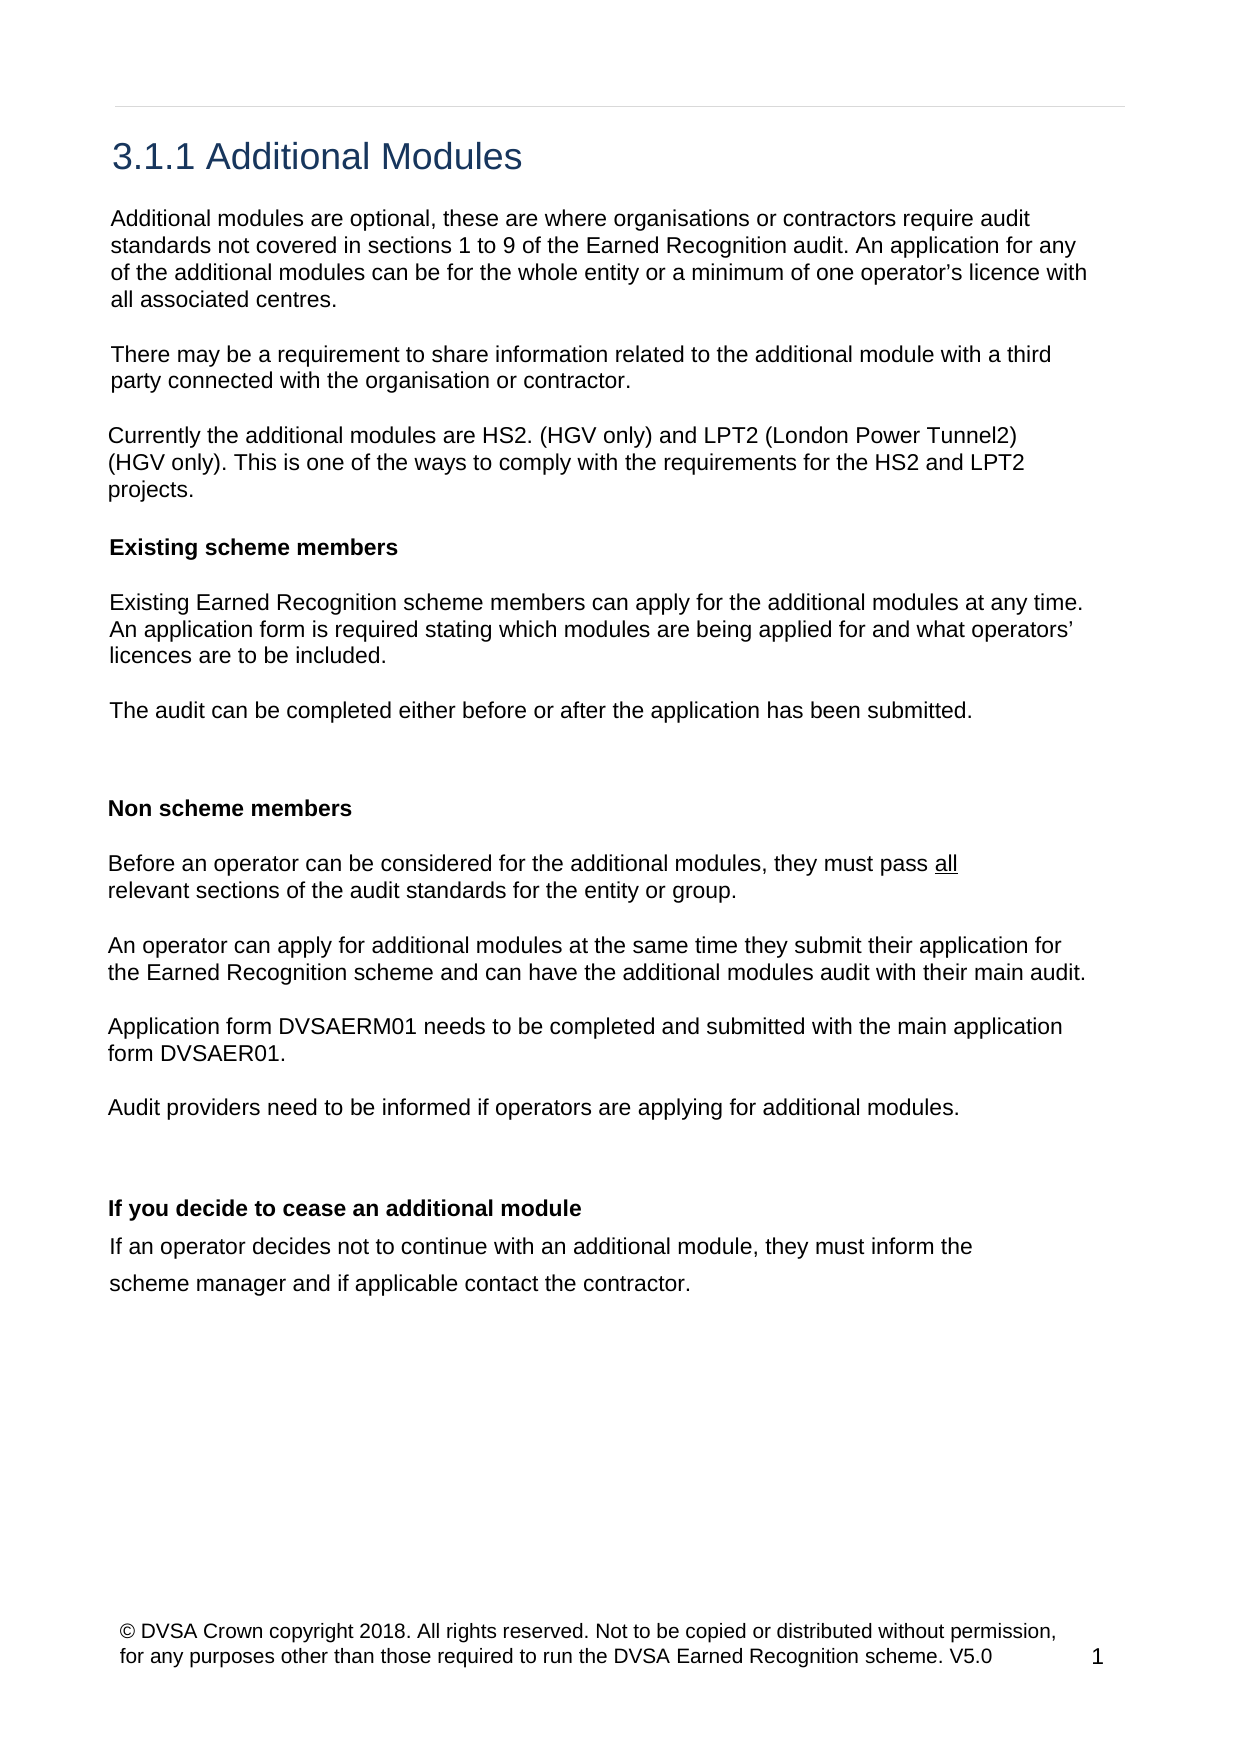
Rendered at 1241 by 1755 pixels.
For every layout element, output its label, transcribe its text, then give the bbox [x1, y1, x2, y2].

text If an operator decides not to continue with an additional module, they must inform the scheme manager and if applicable contact the contractor. [109, 1233, 1055, 1296]
text Before an operator can be considered for the additional modules, they must pass all relevant sections of the audit standards for the entity or group. [108, 850, 1041, 903]
text Additional modules are optional, these are where organisations or contractors require audit standards not covered in sections 1 to 9 of the Earned Recognition audit. An application for any of the additional modules can be for the whole entity or a minimum of one operator’s licence with all associated centres. [110, 205, 1089, 312]
text An operator can apply for additional modules at the same time they submit their application for the Earned Recognition scheme and can have the additional modules audit with their main audit. [108, 932, 1089, 985]
text The audit can be completed either before or after the application has been submitted. [109, 697, 1241, 723]
subtitle 3.1.1 Additional Modules [112, 134, 1241, 177]
subtitle Existing scheme members [109, 534, 1241, 560]
text Currently the additional modules are HS2. (HGV only) and LPT2 (London Power Tunnel2) (HGV only). This is one of the ways to comply with the requirements for the HS2 and LPT2 projects. [108, 422, 1073, 502]
text Application form DVSAERM01 needs to be completed and submitted with the main application form DVSAER01. [108, 1013, 1065, 1066]
subtitle If you decide to cease an additional module [108, 1195, 1241, 1222]
text There may be a requirement to share information related to the additional module with a third party connected with the organisation or contractor. [110, 341, 1054, 394]
text Audit providers need to be informed if operators are applying for additional modules. [108, 1094, 1241, 1121]
subtitle Non scheme members [108, 795, 1241, 822]
text Existing Earned Recognition scheme members can apply for the additional modules at any time. An application form is required stating which modules are being applied for and what operators’ licences are to be included. [109, 589, 1086, 669]
